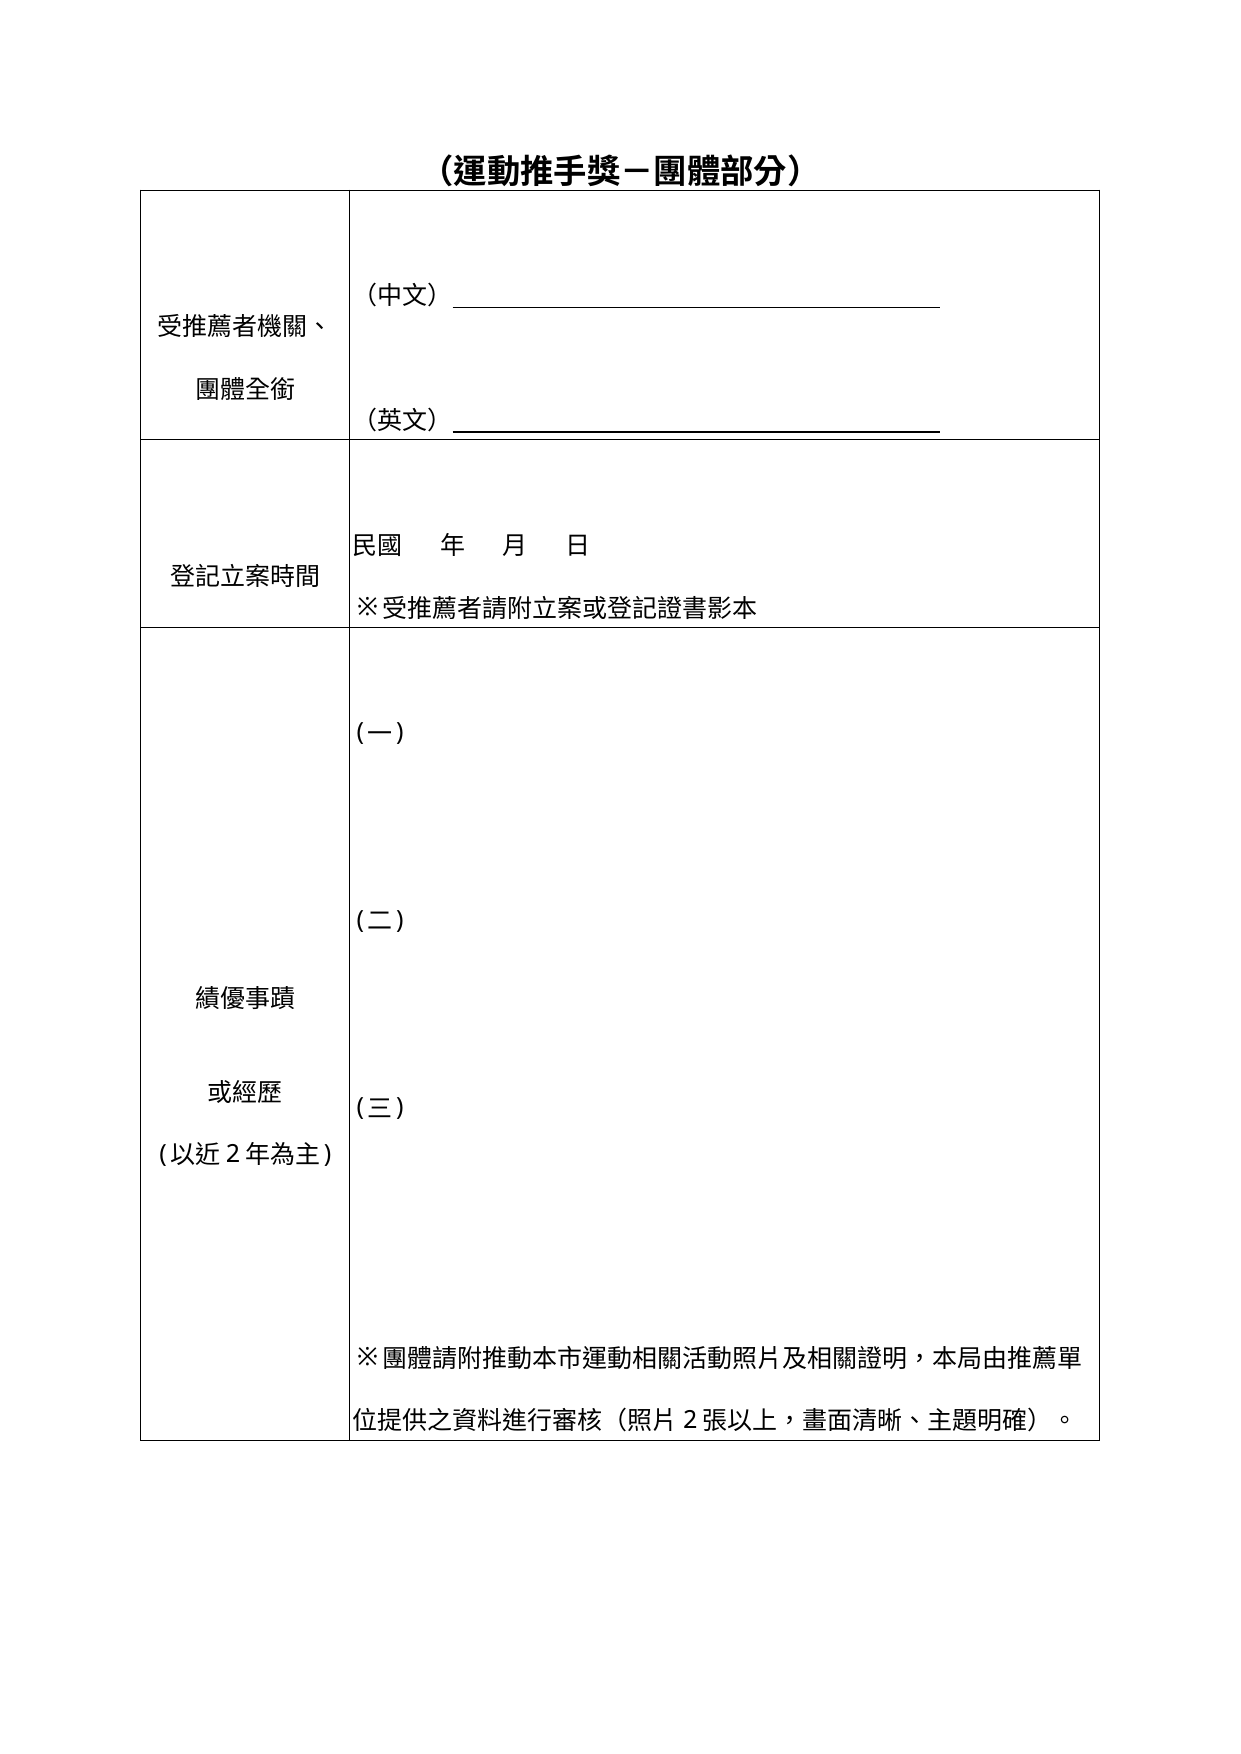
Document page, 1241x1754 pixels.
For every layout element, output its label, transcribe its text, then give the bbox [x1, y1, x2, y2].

table_header （中文） （英文） [350, 191, 1099, 439]
text （運動推手獎－團體部分） [118, 127, 1122, 189]
table_cell 登記立案時間 [141, 440, 349, 627]
table_cell 民國 年 月 日 ※受推薦者請附立案或登記證書影本 [350, 440, 1099, 627]
table_cell 績優事蹟 或經歷 (以近2年為主) [141, 628, 349, 1439]
table_cell (一) (二) (三) ※團體請附推動本市運動相關活動照片及相關證明，本局由推薦單位提供之資料進行審核（照片2張以上，畫面清晰、主題明確）。 [350, 628, 1099, 1439]
table_header 受推薦者機關、 團體全銜 [141, 191, 349, 439]
